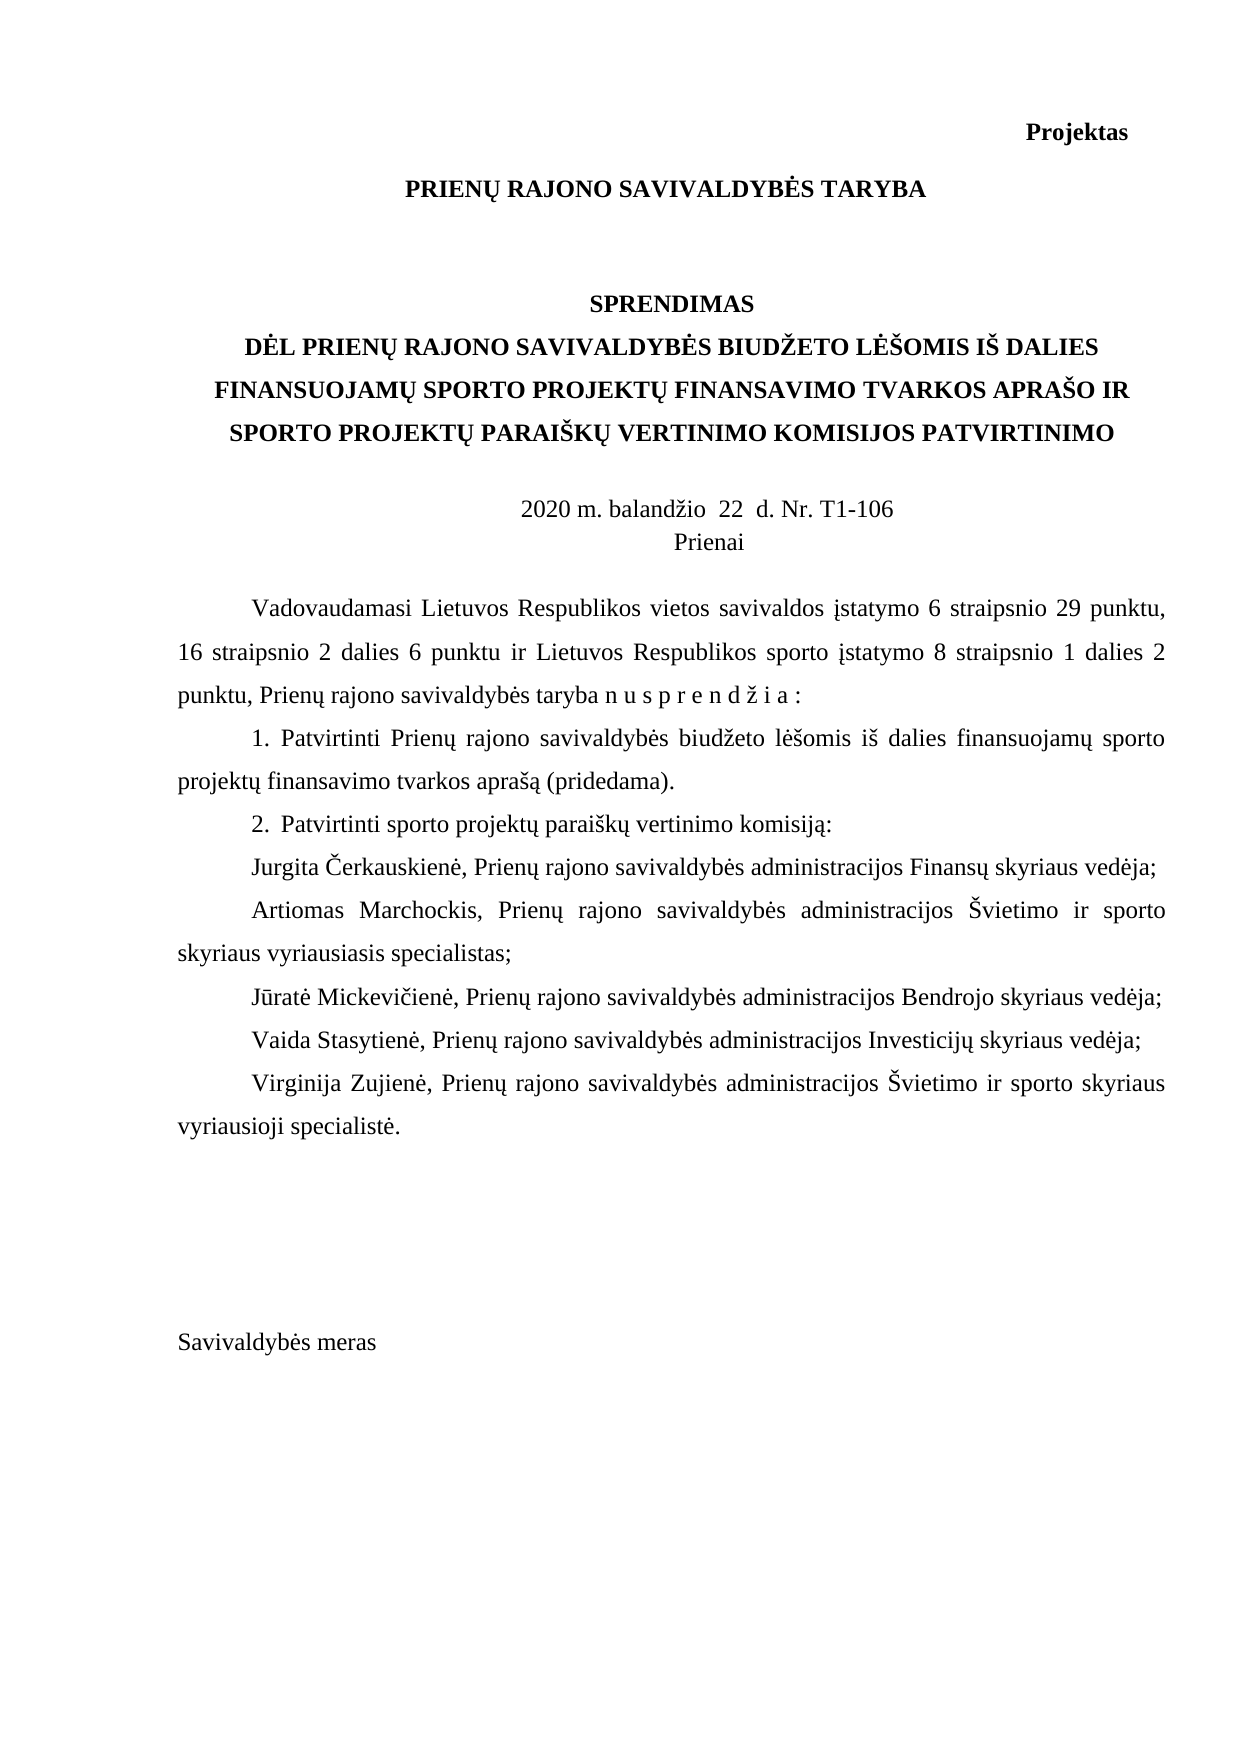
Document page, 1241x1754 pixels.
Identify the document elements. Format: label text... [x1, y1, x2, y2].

table_header SPRENDIMAS [153, 289, 1191, 332]
text 2. Patvirtinti sporto projektų paraiškų vertinimo komisiją: [177, 809, 1167, 838]
text Artiomas Marchockis, Prienų rajono savivaldybės administracijos Švietimo ir sporto skyriaus vyriausiasis specialistas; [177, 895, 1167, 967]
text Vadovaudamasi Lietuvos Respublikos vietos savivaldos įstatymo 6 straipsnio 29 punktu, 16 straipsnio 2 dalies 6 punktu ir Lietuvos Respublikos sporto įstatymo 8 straipsnio 1 dalies 2 punktu, Prienų rajono savivaldybės taryba nusprendžia: [177, 593, 1167, 708]
table_cell DĖL PRIENŲ RAJONO SAVIVALDYBĖS BIUDŽETO LĖŠOMIS IŠ DALIES FINANSUOJAMŲ SPORTO PROJEKTŲ FINANSAVIMO TVARKOS APRAŠO IR SPORTO PROJEKTŲ PARAIŠKŲ VERTINIMO KOMISIJOS PATVIRTINIMO [153, 332, 1191, 461]
table_header Nr. [1178, 494, 1240, 560]
text Savivaldybės meras [177, 1327, 1167, 1355]
table_header 2020 m. balandžio 22 d. Nr. T1-106 Prienai [177, 494, 1178, 560]
text Jūratė Mickevičienė, Prienų rajono savivaldybės administracijos Bendrojo skyriaus vedėja; [177, 982, 1167, 1010]
text PRIENŲ RAJONO SAVIVALDYBĖS TARYBA [177, 174, 1167, 203]
text 1. Patvirtinti Prienų rajono savivaldybės biudžeto lėšomis iš dalies finansuojamų sporto projektų finansavimo tvarkos aprašą (pridedama). [177, 723, 1167, 795]
text Projektas [852, 117, 1167, 145]
text Jurgita Čerkauskienė, Prienų rajono savivaldybės administracijos Finansų skyriaus vedėja; [177, 852, 1167, 881]
table_cell [177, 560, 1240, 593]
text Vaida Stasytienė, Prienų rajono savivaldybės administracijos Investicijų skyriaus vedėja; [177, 1025, 1167, 1053]
text Virginija Zujienė, Prienų rajono savivaldybės administracijos Švietimo ir sporto skyriaus vyriausioji specialistė. [177, 1068, 1167, 1140]
